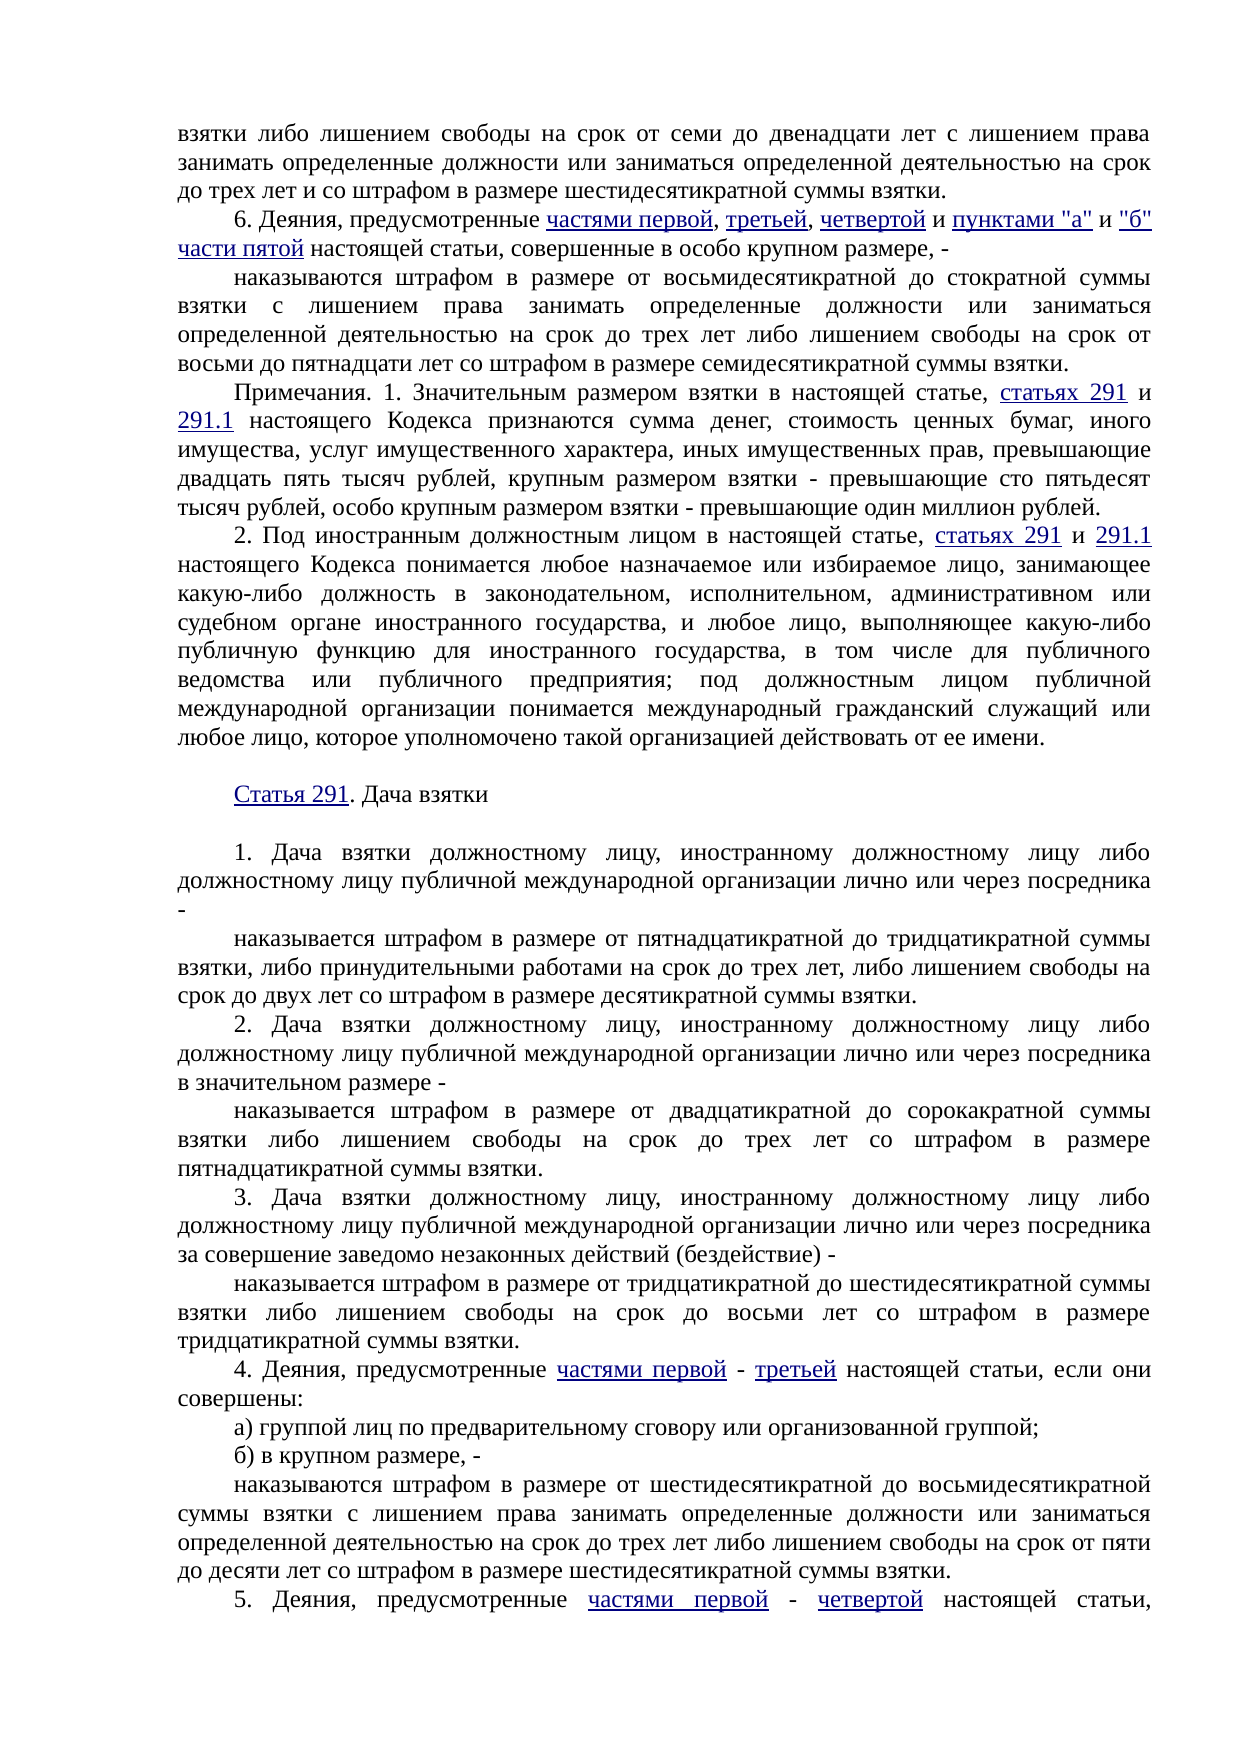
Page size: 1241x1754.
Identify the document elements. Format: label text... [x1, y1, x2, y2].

text наказывается штрафом в размере от тридцатикратной до шестидесятикратной суммы взятки либо лишением свободы на срок до восьми лет со штрафом в размере тридцатикратной суммы взятки. [177, 1268, 1152, 1354]
text 6. Деяния, предусмотренные частями первой, третьей, четвертой и пунктами "а" и "б" части пятой настоящей статьи, совершенные в особо крупном размере, - [177, 204, 1152, 262]
text а) группой лиц по предварительному сговору или организованной группой; [177, 1412, 1152, 1441]
text наказывается штрафом в размере от пятнадцатикратной до тридцатикратной суммы взятки, либо принудительными работами на срок до трех лет, либо лишением свободы на срок до двух лет со штрафом в размере десятикратной суммы взятки. [177, 923, 1152, 1009]
text 5. Деяния, предусмотренные частями первой - четвертой настоящей статьи, [177, 1584, 1152, 1613]
text Примечания. 1. Значительным размером взятки в настоящей статье, статьях 291 и 291.1 настоящего Кодекса признаются сумма денег, стоимость ценных бумаг, иного имущества, услуг имущественного характера, иных имущественных прав, превышающие двадцать пять тысяч рублей, крупным размером взятки - превышающие сто пятьдесят тысяч рублей, особо крупным размером взятки - превышающие один миллион рублей. [177, 377, 1152, 521]
text 3. Дача взятки должностному лицу, иностранному должностному лицу либо должностному лицу публичной международной организации лично или через посредника за совершение заведомо незаконных действий (бездействие) - [177, 1182, 1152, 1268]
text наказывается штрафом в размере от двадцатикратной до сорокакратной суммы взятки либо лишением свободы на срок до трех лет со штрафом в размере пятнадцатикратной суммы взятки. [177, 1096, 1152, 1182]
text 2. Под иностранным должностным лицом в настоящей статье, статьях 291 и 291.1 настоящего Кодекса понимается любое назначаемое или избираемое лицо, занимающее какую-либо должность в законодательном, исполнительном, административном или судебном органе иностранного государства, и любое лицо, выполняющее какую-либо публичную функцию для иностранного государства, в том числе для публичного ведомства или публичного предприятия; под должностным лицом публичной международной организации понимается международный гражданский служащий или любое лицо, которое уполномочено такой организацией действовать от ее имени. [177, 521, 1152, 751]
text наказываются штрафом в размере от шестидесятикратной до восьмидесятикратной суммы взятки с лишением права занимать определенные должности или заниматься определенной деятельностью на срок до трех лет либо лишением свободы на срок от пяти до десяти лет со штрафом в размере шестидесятикратной суммы взятки. [177, 1469, 1152, 1584]
text взятки либо лишением свободы на срок от семи до двенадцати лет с лишением права занимать определенные должности или заниматься определенной деятельностью на срок до трех лет и со штрафом в размере шестидесятикратной суммы взятки. [177, 118, 1152, 204]
text 2. Дача взятки должностному лицу, иностранному должностному лицу либо должностному лицу публичной международной организации лично или через посредника в значительном размере - [177, 1009, 1152, 1096]
text наказываются штрафом в размере от восьмидесятикратной до стократной суммы взятки с лишением права занимать определенные должности или заниматься определенной деятельностью на срок до трех лет либо лишением свободы на срок от восьми до пятнадцати лет со штрафом в размере семидесятикратной суммы взятки. [177, 262, 1152, 377]
text 4. Деяния, предусмотренные частями первой - третьей настоящей статьи, если они совершены: [177, 1354, 1152, 1412]
text 1. Дача взятки должностному лицу, иностранному должностному лицу либо должностному лицу публичной международной организации лично или через посредника - [177, 837, 1152, 923]
text б) в крупном размере, - [177, 1441, 1152, 1469]
subtitle Статья 291. Дача взятки [177, 779, 1152, 808]
